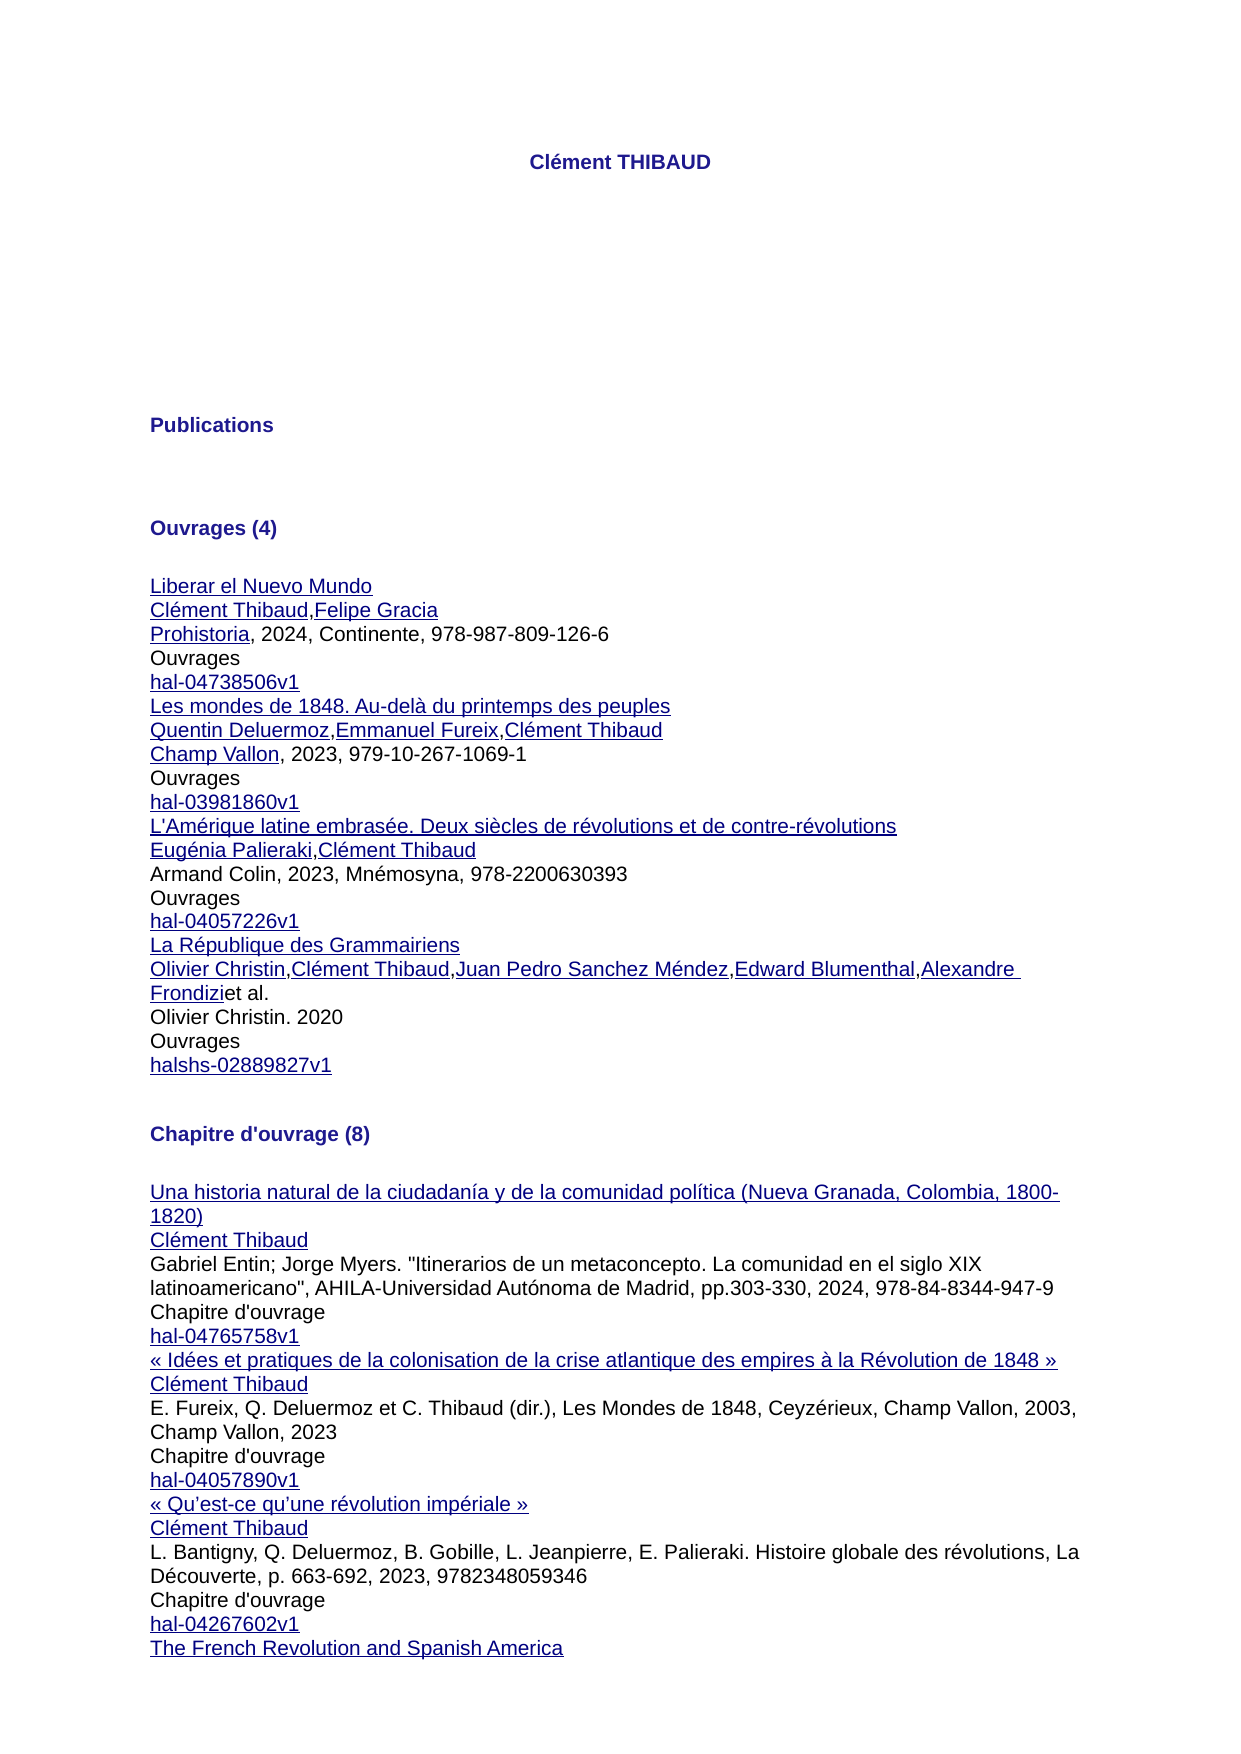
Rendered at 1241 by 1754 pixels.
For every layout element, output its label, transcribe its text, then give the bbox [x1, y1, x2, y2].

subtitle Chapitre d'ouvrage (8) [150, 1122, 1090, 1146]
table_cell L'Amérique latine embrasée. Deux siècles de révolutions et de contre-révolutions Eugénia Palieraki,Clément Thibaud Armand Colin, 2023, Mnémosyna, 978-2200630393 Ouvrages hal-04057226v1 [150, 814, 1090, 933]
table_cell Les mondes de 1848. Au-delà du printemps des peuples Quentin Deluermoz,Emmanuel Fureix,Clément Thibaud Champ Vallon, 2023, 979-10-267-1069-1 Ouvrages hal-03981860v1 [150, 694, 1090, 813]
subtitle Publications [150, 412, 1090, 436]
table_cell La République des Grammairiens Olivier Christin,Clément Thibaud,Juan Pedro Sanchez Méndez,Edward Blumenthal,Alexandre Frondiziet al. Olivier Christin. 2020 Ouvrages halshs-02889827v1 [150, 933, 1090, 1077]
table_cell The French Revolution and Spanish America [150, 1635, 1090, 1659]
table_header Liberar el Nuevo Mundo Clément Thibaud,Felipe Gracia Prohistoria, 2024, Continente, 978-987-809-126-6 Ouvrages hal-04738506v1 [150, 574, 1090, 694]
table_cell « Qu’est-ce qu’une révolution impériale » Clément Thibaud L. Bantigny, Q. Deluermoz, B. Gobille, L. Jeanpierre, E. Palieraki. Histoire globale des révolutions, La Découverte, p. 663-692, 2023, 9782348059346 Chapitre d'ouvrage hal-04267602v1 [150, 1492, 1090, 1635]
subtitle Ouvrages (4) [150, 516, 1090, 539]
subtitle Clément THIBAUD [150, 150, 1090, 174]
table_cell « Idées et pratiques de la colonisation de la crise atlantique des empires à la Révolution de 1848 » Clément Thibaud E. Fureix, Q. Deluermoz et C. Thibaud (dir.), Les Mondes de 1848, Ceyzérieux, Champ Vallon, 2003, Champ Vallon, 2023 Chapitre d'ouvrage hal-04057890v1 [150, 1348, 1090, 1492]
table_header Una historia natural de la ciudadanía y de la comunidad política (Nueva Granada, Colombia, 1800-1820) Clément Thibaud Gabriel Entin; Jorge Myers. "Itinerarios de un metaconcepto. La comunidad en el siglo XIX latinoamericano", AHILA-Universidad Autónoma de Madrid, pp.303-330, 2024, 978-84-8344-947-9 Chapitre d'ouvrage hal-04765758v1 [150, 1180, 1090, 1348]
